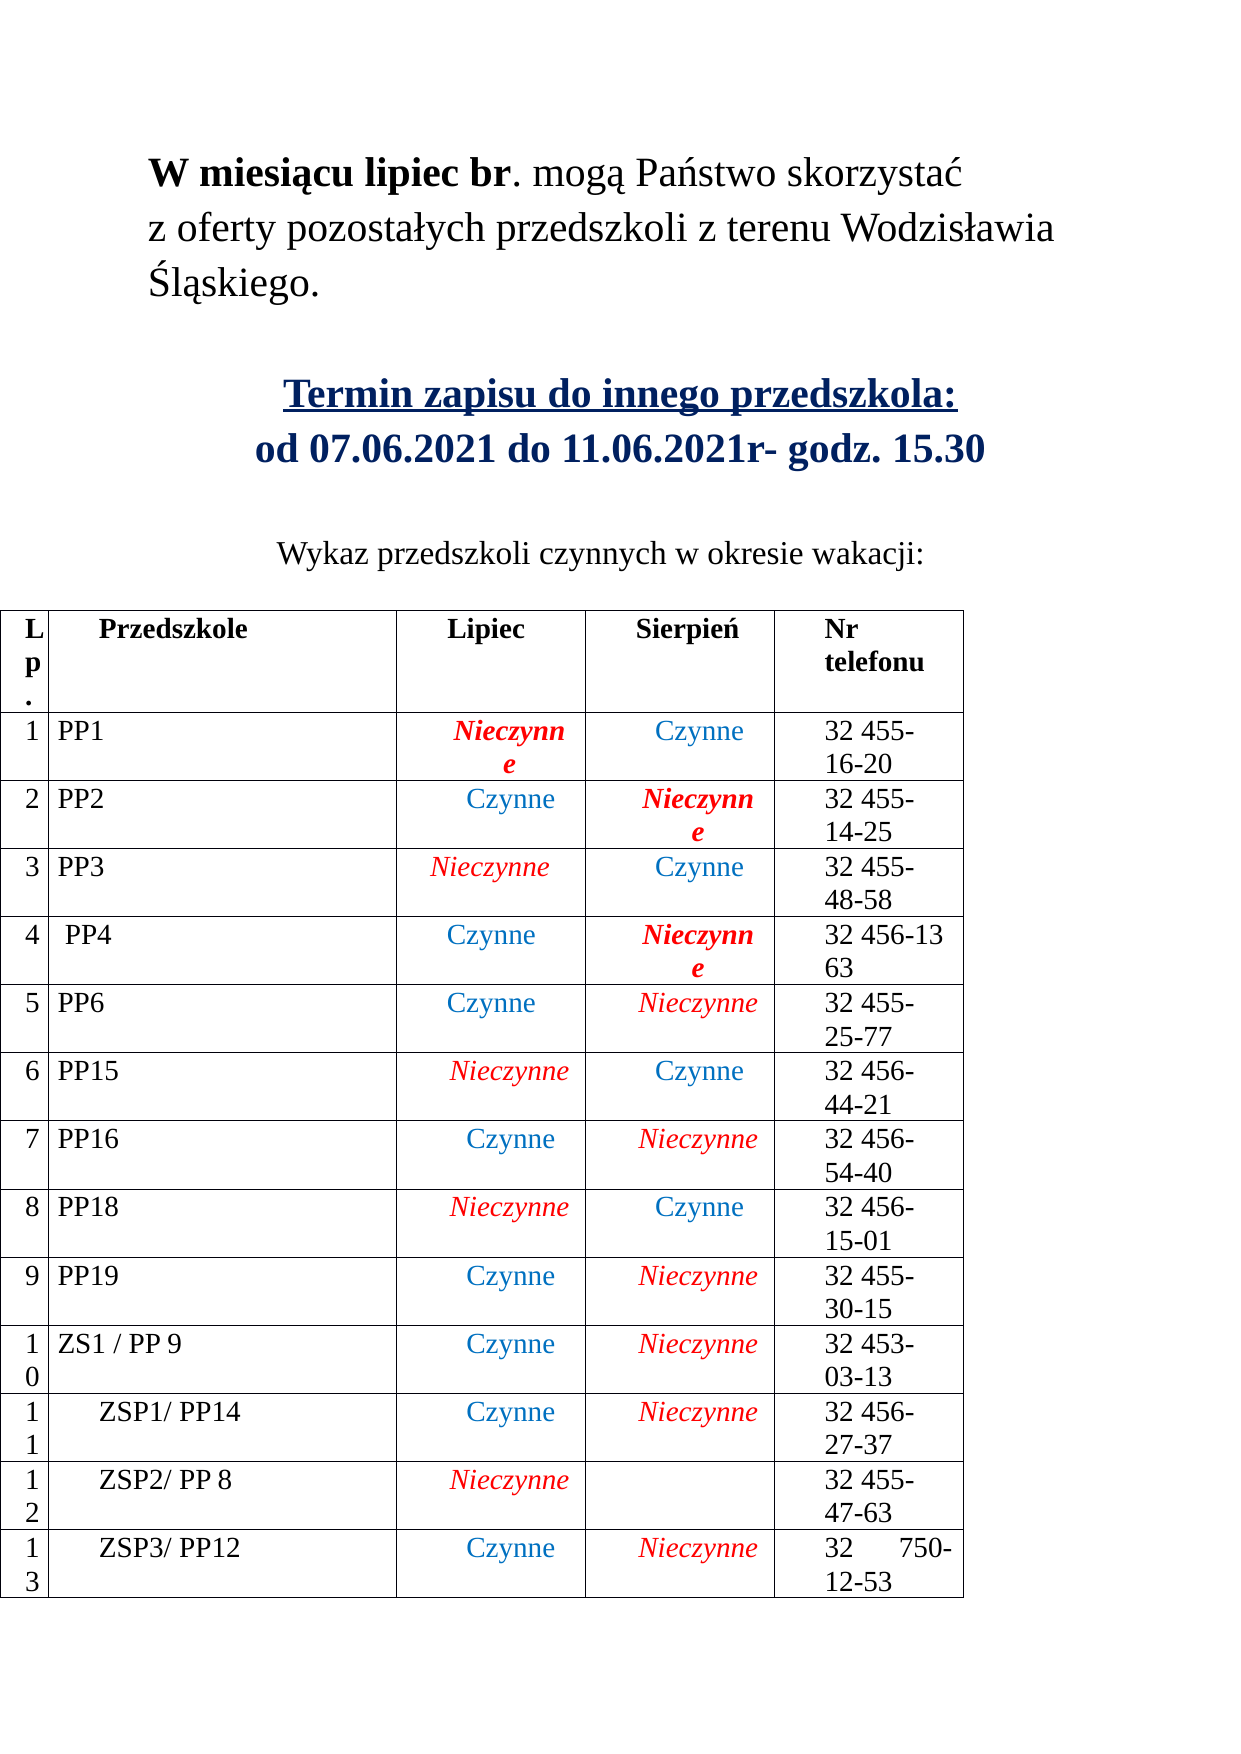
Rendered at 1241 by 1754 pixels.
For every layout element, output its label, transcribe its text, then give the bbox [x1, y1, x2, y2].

table_cell 9 [1, 1258, 48, 1325]
table_cell Nieczynne [586, 917, 774, 984]
table_cell [586, 1462, 774, 1529]
table_cell ZSP3/ PP12 [49, 1530, 396, 1597]
table_cell 32 750-12-53 [775, 1530, 963, 1597]
table_cell Czynne [397, 1326, 585, 1393]
table_cell Nieczynne [586, 1530, 774, 1597]
table_cell 32 456-54-40 [775, 1121, 963, 1188]
table_cell 12 [1, 1462, 48, 1529]
table_header Sierpień [586, 611, 774, 712]
table_cell Nieczynne [586, 1326, 774, 1393]
table_cell 4 [1, 917, 48, 984]
table_cell 3 [1, 849, 48, 916]
table_cell Nieczynne [586, 1258, 774, 1325]
table_cell 32 455-48-58 [775, 849, 963, 916]
table_header Przedszkole [49, 611, 396, 712]
text z oferty pozostałych przedszkoli z terenu Wodzisławia [148, 203, 1093, 251]
table_cell Nieczynne [586, 985, 774, 1052]
table_cell 1 [1, 713, 48, 780]
table_cell PP16 [49, 1121, 396, 1188]
table_cell PP2 [49, 781, 396, 848]
table_cell 7 [1, 1121, 48, 1188]
table_cell Nieczynne [397, 713, 585, 780]
table_cell Czynne [397, 1258, 585, 1325]
table_cell Nieczynne [586, 781, 774, 848]
table_cell 32 456-27-37 [775, 1394, 963, 1461]
table_cell Nieczynne [586, 1394, 774, 1461]
table_header Lipiec [397, 611, 585, 712]
table_cell 32 455-14-25 [775, 781, 963, 848]
table_cell Czynne [397, 1394, 585, 1461]
text Termin zapisu do innego przedszkola: [148, 368, 1093, 416]
table_cell 8 [1, 1190, 48, 1257]
table_cell Czynne [397, 781, 585, 848]
table_cell 32 455-25-77 [775, 985, 963, 1052]
table_cell Czynne [586, 1053, 774, 1120]
table_cell 32 453-03-13 [775, 1326, 963, 1393]
table_cell Czynne [397, 1530, 585, 1597]
table_cell 2 [1, 781, 48, 848]
table_header Lp. [1, 611, 48, 712]
table_cell 32 455-30-15 [775, 1258, 963, 1325]
table_cell 5 [1, 985, 48, 1052]
text W miesiącu lipiec br. mogą Państwo skorzystać [148, 148, 1093, 196]
table_cell 6 [1, 1053, 48, 1120]
table_cell Nieczynne [397, 1053, 585, 1120]
table_cell 32 455-16-20 [775, 713, 963, 780]
table_cell ZSP2/ PP 8 [49, 1462, 396, 1529]
table_cell Nieczynne [586, 1121, 774, 1188]
table_cell PP1 [49, 713, 396, 780]
table_cell 11 [1, 1394, 48, 1461]
table_cell Czynne [586, 713, 774, 780]
table_cell Czynne [586, 849, 774, 916]
table_cell 32 456-13 63 [775, 917, 963, 984]
text Śląskiego. [148, 258, 1093, 306]
table_cell Nieczynne [397, 849, 585, 916]
table_cell PP6 [49, 985, 396, 1052]
table_cell 32 455-47-63 [775, 1462, 963, 1529]
table_cell 32 456-15-01 [775, 1190, 963, 1257]
table_cell PP19 [49, 1258, 396, 1325]
table_cell PP4 [49, 917, 396, 984]
table_cell Czynne [397, 917, 585, 984]
text od 07.06.2021 do 11.06.2021r- godz. 15.30 [148, 423, 1093, 471]
table_cell 13 [1, 1530, 48, 1597]
table_cell 32 456-44-21 [775, 1053, 963, 1120]
table_cell Czynne [397, 985, 585, 1052]
table_cell ZSP1/ PP14 [49, 1394, 396, 1461]
table_cell PP18 [49, 1190, 396, 1257]
table_cell Nieczynne [397, 1190, 585, 1257]
table_cell ZS1 / PP 9 [49, 1326, 396, 1393]
table_cell PP15 [49, 1053, 396, 1120]
text Wykaz przedszkoli czynnych w okresie wakacji: [109, 533, 1093, 572]
table_cell Czynne [397, 1121, 585, 1188]
table_cell 10 [1, 1326, 48, 1393]
table_cell Nieczynne [397, 1462, 585, 1529]
table_header Nr telefonu [775, 611, 963, 712]
table_cell Czynne [586, 1190, 774, 1257]
table_cell PP3 [49, 849, 396, 916]
